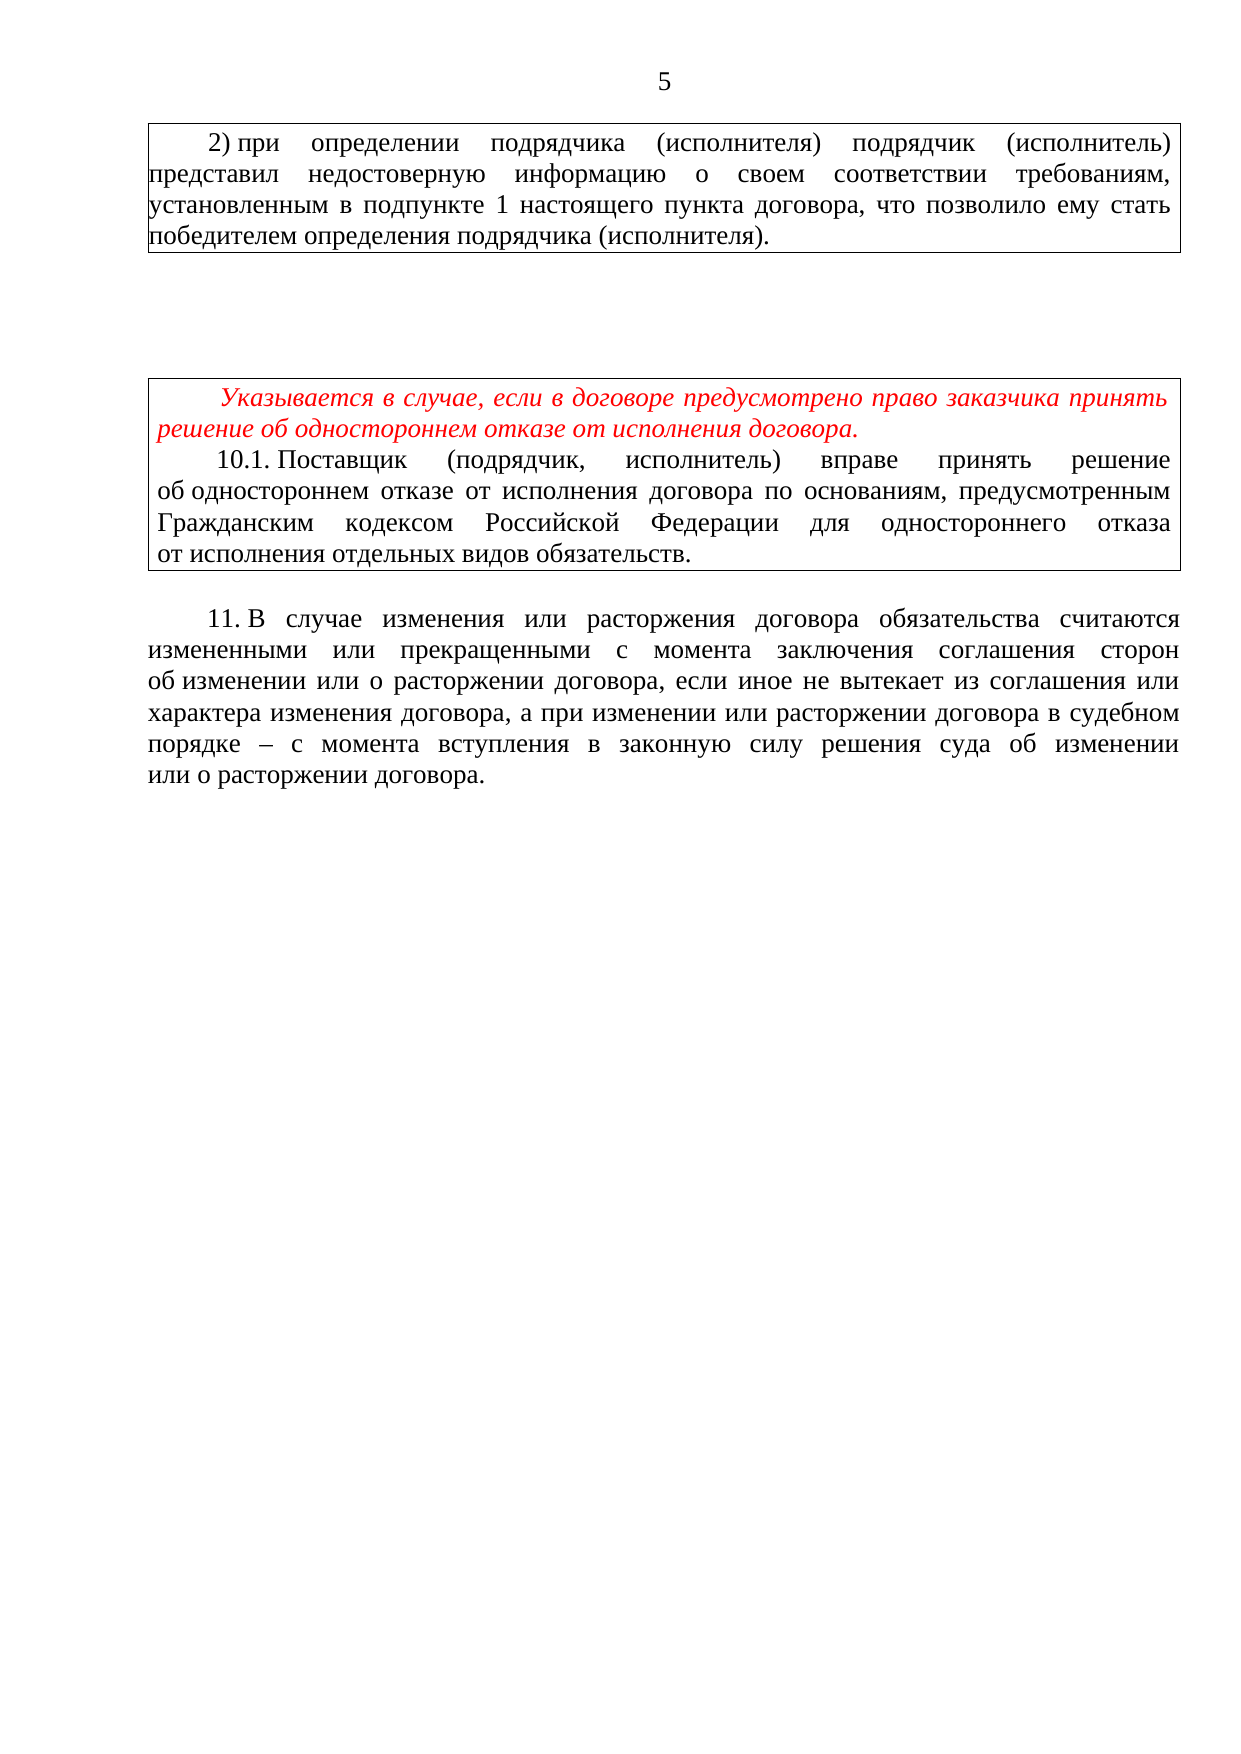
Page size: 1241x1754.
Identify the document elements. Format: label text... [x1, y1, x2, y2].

text 11. В случае изменения или расторжения договора обязательства считаются измененными или прекращенными с момента заключения соглашения сторон об изменении или о расторжении договора, если иное не вытекает из соглашения или характера изменения договора, а при изменении или расторжении договора в судебном порядке – с момента вступления в законную силу решения суда об изменении или о расторжении договора. [148, 602, 1181, 789]
text 10.1. Поставщик (подрядчик, исполнитель) вправе принять решение об одностороннем отказе от исполнения договора по основаниям, предусмотренным Гражданским кодексом Российской Федерации для одностороннего отказа от исполнения отдельных видов обязательств. [149, 440, 1180, 570]
text Указывается в случае, если в договоре предусмотрено право заказчика принять решение об одностороннем отказе от исполнения договора. [149, 379, 1180, 440]
text 2) при определении подрядчика (исполнителя) подрядчик (исполнитель) представил недостоверную информацию о своем соответствии требованиям, установленным в подпункте 1 настоящего пункта договора, что позволило ему стать победителем определения подрядчика (исполнителя). [149, 124, 1180, 252]
